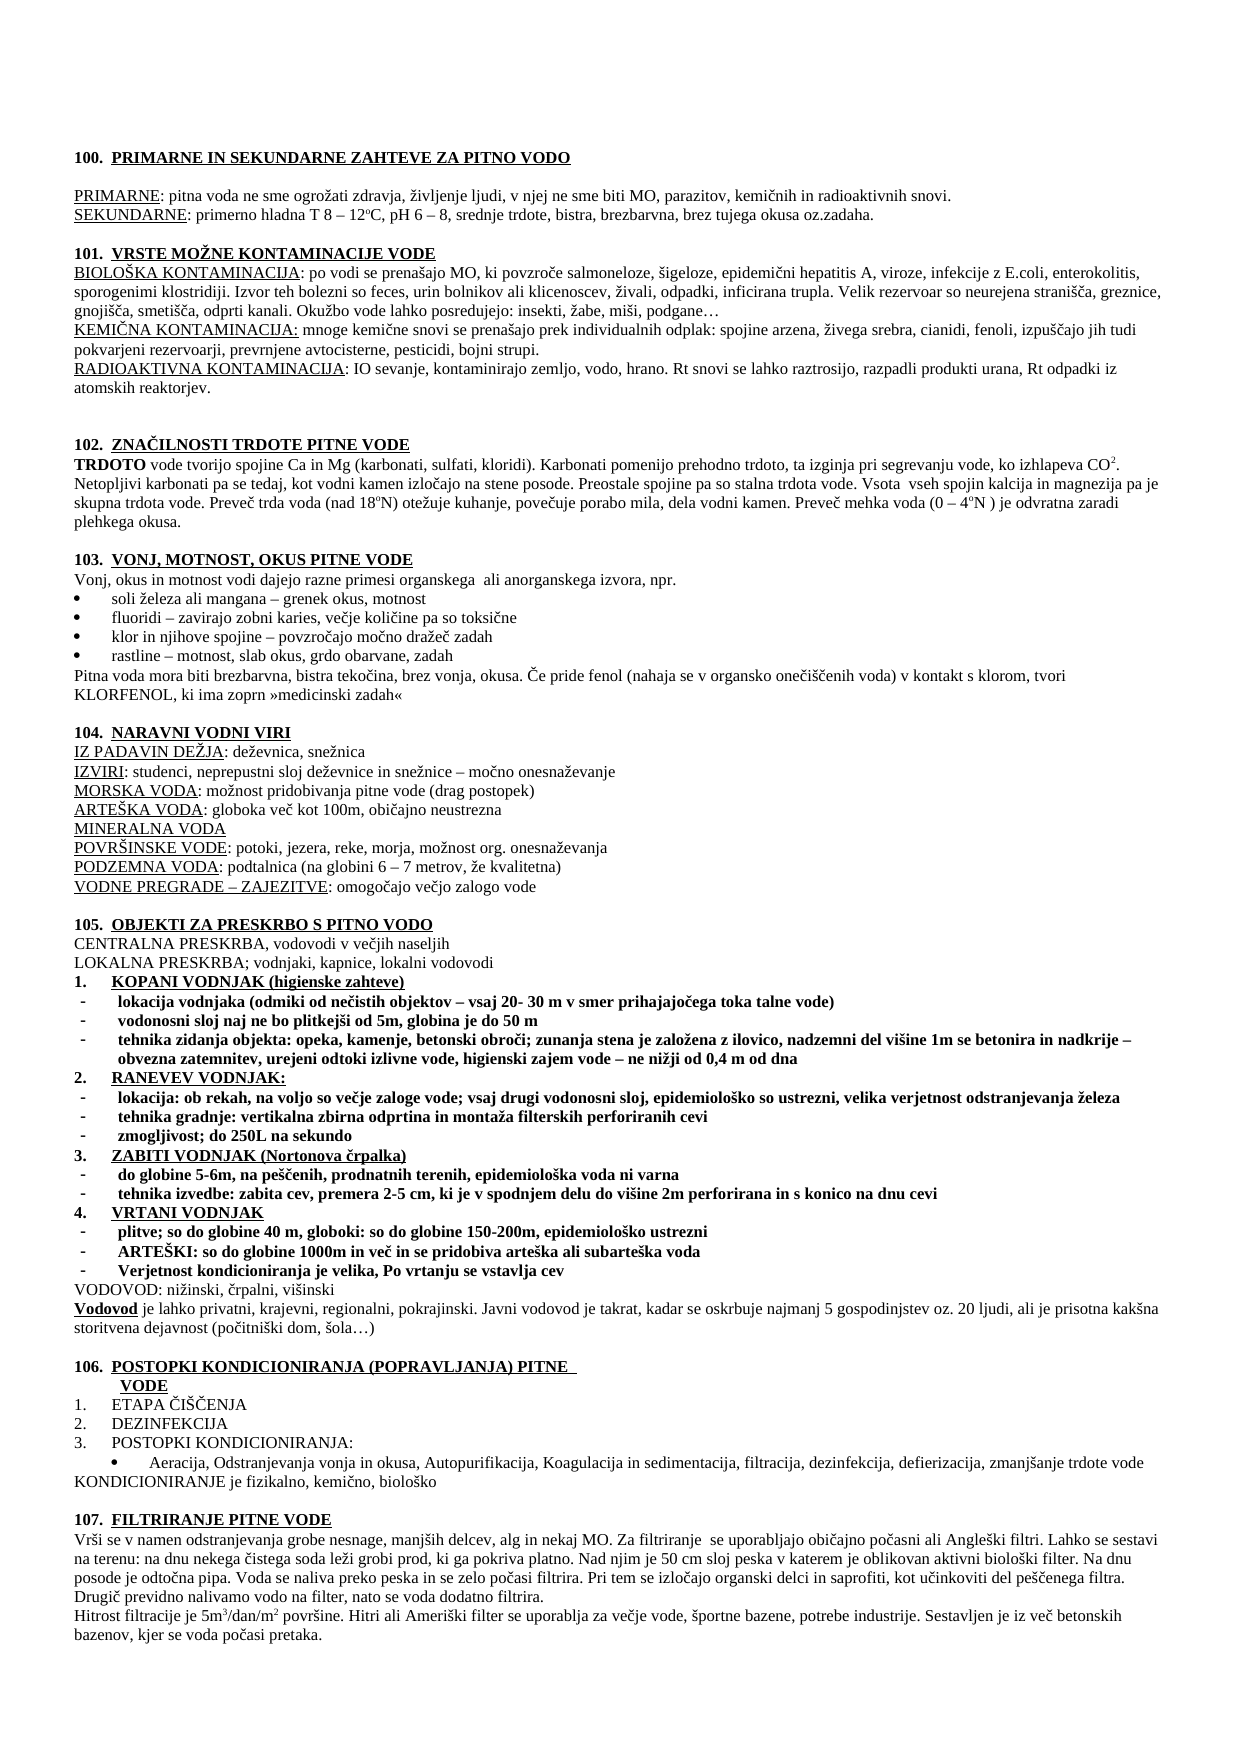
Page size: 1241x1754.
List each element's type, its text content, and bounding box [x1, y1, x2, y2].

text VODOVOD: nižinski, črpalni, višinski [74, 1280, 1167, 1299]
list POSTOPKI KONDICIONIRANJA: [74, 1433, 1167, 1452]
text VODNE PREGRADE – ZAJEZITVE: omogočajo večjo zalogo vode [74, 876, 1167, 896]
list PRIMARNE IN SEKUNDARNE ZAHTEVE ZA PITNO VODO [74, 148, 1167, 167]
list zmogljivost; do 250L na sekundo [80, 1126, 1167, 1145]
text ARTEŠKA VODA: globoka več kot 100m, običajno neustrezna [74, 800, 1167, 819]
subtitle MINERALNA VODA [74, 819, 1167, 838]
list fluoridi – zavirajo zobni karies, večje količine pa so toksične [74, 608, 1167, 627]
text RADIOAKTIVNA KONTAMINACIJA: IO sevanje, kontaminirajo zemljo, vodo, hrano. Rt snovi se lahko raztrosijo, razpadli produkti urana, Rt odpadki iz atomskih reaktorjev. [74, 358, 1167, 397]
list lokacija vodnjaka (odmiki od nečistih objektov – vsaj 20- 30 m v smer prihajajočega toka talne vode) [80, 991, 1167, 1011]
list soli železa ali mangana – grenek okus, motnost [74, 588, 1167, 608]
list plitve; so do globine 40 m, globoki: so do globine 150-200m, epidemiološko ustrezni [80, 1222, 1167, 1241]
list tehnika izvedbe: zabita cev, premera 2-5 cm, ki je v spodnjem delu do višine 2m perforirana in s konico na dnu cevi [80, 1184, 1167, 1203]
list ZABITI VODNJAK (Nortonova črpalka) [74, 1145, 1167, 1164]
list ETAPA ČIŠČENJA [74, 1395, 1167, 1414]
list VRTANI VODNJAK [74, 1203, 1167, 1222]
text MORSKA VODA: možnost pridobivanja pitne vode (drag postopek) [74, 781, 1167, 800]
text CENTRALNA PRESKRBA, vodovodi v večjih naseljih [74, 934, 1167, 953]
text PRIMARNE: pitna voda ne sme ogrožati zdravja, življenje ljudi, v njej ne sme biti MO, parazitov, kemičnih in radioaktivnih snovi. [74, 186, 1167, 205]
list VRSTE MOŽNE KONTAMINACIJE VODE [74, 243, 1167, 263]
list POSTOPKI KONDICIONIRANJA (POPRAVLJANJA) PITNE [74, 1357, 1167, 1376]
text PODZEMNA VODA: podtalnica (na globini 6 – 7 metrov, že kvalitetna) [74, 857, 1167, 876]
text SEKUNDARNE: primerno hladna T 8 – 12oC, pH 6 – 8, srednje trdote, bistra, brezbarvna, brez tujega okusa oz.zadaha. [74, 205, 1167, 224]
list do globine 5-6m, na peščenih, prodnatnih terenih, epidemiološka voda ni varna [80, 1164, 1167, 1184]
list OBJEKTI ZA PRESKRBO S PITNO VODO [74, 915, 1167, 934]
list KOPANI VODNJAK (higienske zahteve) [74, 972, 1167, 991]
list lokacija: ob rekah, na voljo so večje zaloge vode; vsaj drugi vodonosni sloj, epidemiološko so ustrezni, velika verjetnost odstranjevanja železa [80, 1087, 1167, 1107]
list vodonosni sloj naj ne bo plitkejši od 5m, globina je do 50 m [80, 1011, 1167, 1030]
list ARTEŠKI: so do globine 1000m in več in se pridobiva arteška ali subarteška voda [80, 1241, 1167, 1261]
text LOKALNA PRESKRBA; vodnjaki, kapnice, lokalni vodovodi [74, 953, 1167, 972]
list DEZINFEKCIJA [74, 1414, 1167, 1433]
text IZVIRI: studenci, neprepustni sloj deževnice in snežnice – močno onesnaževanje [74, 761, 1167, 781]
list klor in njihove spojine – povzročajo močno dražeč zadah [74, 627, 1167, 646]
text Vrši se v namen odstranjevanja grobe nesnage, manjših delcev, alg in nekaj MO. Za filtriranje se uporabljajo običajno počasni ali Angleški filtri. Lahko se sestavi na terenu: na dnu nekega čistega soda leži grobi prod, ki ga pokriva platno. Nad njim je 50 cm sloj peska v katerem je oblikovan aktivni biološki filter. Na dnu posode je odtočna pipa. Voda se naliva preko peska in se zelo počasi filtrira. Pri tem se izločajo organski delci in saprofiti, kot učinkoviti del peščenega filtra. Drugič previdno nalivamo vodo na filter, nato se voda dodatno filtrira. [74, 1529, 1167, 1606]
list Verjetnost kondicioniranja je velika, Po vrtanju se vstavlja cev [80, 1261, 1167, 1280]
list tehnika zidanja objekta: opeka, kamenje, betonski obroči; zunanja stena je založena z ilovico, nadzemni del višine 1m se betonira in nadkrije – obvezna zatemnitev, urejeni odtoki izlivne vode, higienski zajem vode – ne nižji od 0,4 m od dna [80, 1030, 1167, 1068]
list tehnika gradnje: vertikalna zbirna odprtina in montaža filterskih perforiranih cevi [80, 1107, 1167, 1126]
text Vonj, okus in motnost vodi dajejo razne primesi organskega ali anorganskega izvora, npr. [74, 569, 1167, 588]
text KEMIČNA KONTAMINACIJA: mnoge kemične snovi se prenašajo prek individualnih odplak: spojine arzena, živega srebra, cianidi, fenoli, izpuščajo jih tudi pokvarjeni rezervoarji, prevrnjene avtocisterne, pesticidi, bojni strupi. [74, 320, 1167, 358]
text Vodovod je lahko privatni, krajevni, regionalni, pokrajinski. Javni vodovod je takrat, kadar se oskrbuje najmanj 5 gospodinjstev oz. 20 ljudi, ali je prisotna kakšna storitvena dejavnost (počitniški dom, šola…) [74, 1299, 1167, 1337]
list rastline – motnost, slab okus, grdo obarvane, zadah [74, 646, 1167, 666]
list VONJ, MOTNOST, OKUS PITNE VODE [74, 550, 1167, 569]
text Pitna voda mora biti brezbarvna, bistra tekočina, brez vonja, okusa. Če pride fenol (nahaja se v organsko onečiščenih voda) v kontakt s klorom, tvori KLORFENOL, ki ima zoprn »medicinski zadah« [74, 666, 1167, 704]
list FILTRIRANJE PITNE VODE [74, 1510, 1167, 1529]
text BIOLOŠKA KONTAMINACIJA: po vodi se prenašajo MO, ki povzroče salmoneloze, šigeloze, epidemični hepatitis A, viroze, infekcije z E.coli, enterokolitis, sporogenimi klostridiji. Izvor teh bolezni so feces, urin bolnikov ali klicenoscev, živali, odpadki, inficirana trupla. Velik rezervoar so neurejena stranišča, greznice, gnojišča, smetišča, odprti kanali. Okužbo vode lahko posredujejo: insekti, žabe, miši, podgane… [74, 263, 1167, 320]
text IZ PADAVIN DEŽJA: deževnica, snežnica [74, 742, 1167, 761]
list Aeracija, Odstranjevanja vonja in okusa, Autopurifikacija, Koagulacija in sedimentacija, filtracija, dezinfekcija, defierizacija, zmanjšanje trdote vode [111, 1452, 1167, 1472]
text Hitrost filtracije je 5m3/dan/m2 površine. Hitri ali Ameriški filter se uporablja za večje vode, športne bazene, potrebe industrije. Sestavljen je iz več betonskih bazenov, kjer se voda počasi pretaka. [74, 1606, 1167, 1644]
text TRDOTO vode tvorijo spojine Ca in Mg (karbonati, sulfati, kloridi). Karbonati pomenijo prehodno trdoto, ta izginja pri segrevanju vode, ko izhlapeva CO2. Netopljivi karbonati pa se tedaj, kot vodni kamen izločajo na stene posode. Preostale spojine pa so stalna trdota vode. Vsota vseh spojin kalcija in magnezija pa je skupna trdota vode. Preveč trda voda (nad 18oN) otežuje kuhanje, povečuje porabo mila, dela vodni kamen. Preveč mehka voda (0 – 4oN ) je odvratna zaradi plehkega okusa. [74, 454, 1167, 531]
text VODE [74, 1376, 1167, 1395]
text KONDICIONIRANJE je fizikalno, kemično, biološko [74, 1472, 1167, 1491]
list ZNAČILNOSTI TRDOTE PITNE VODE [74, 435, 1167, 454]
text POVRŠINSKE VODE: potoki, jezera, reke, morja, možnost org. onesnaževanja [74, 838, 1167, 857]
list RANEVEV VODNJAK: [74, 1068, 1167, 1087]
list NARAVNI VODNI VIRI [74, 723, 1167, 742]
